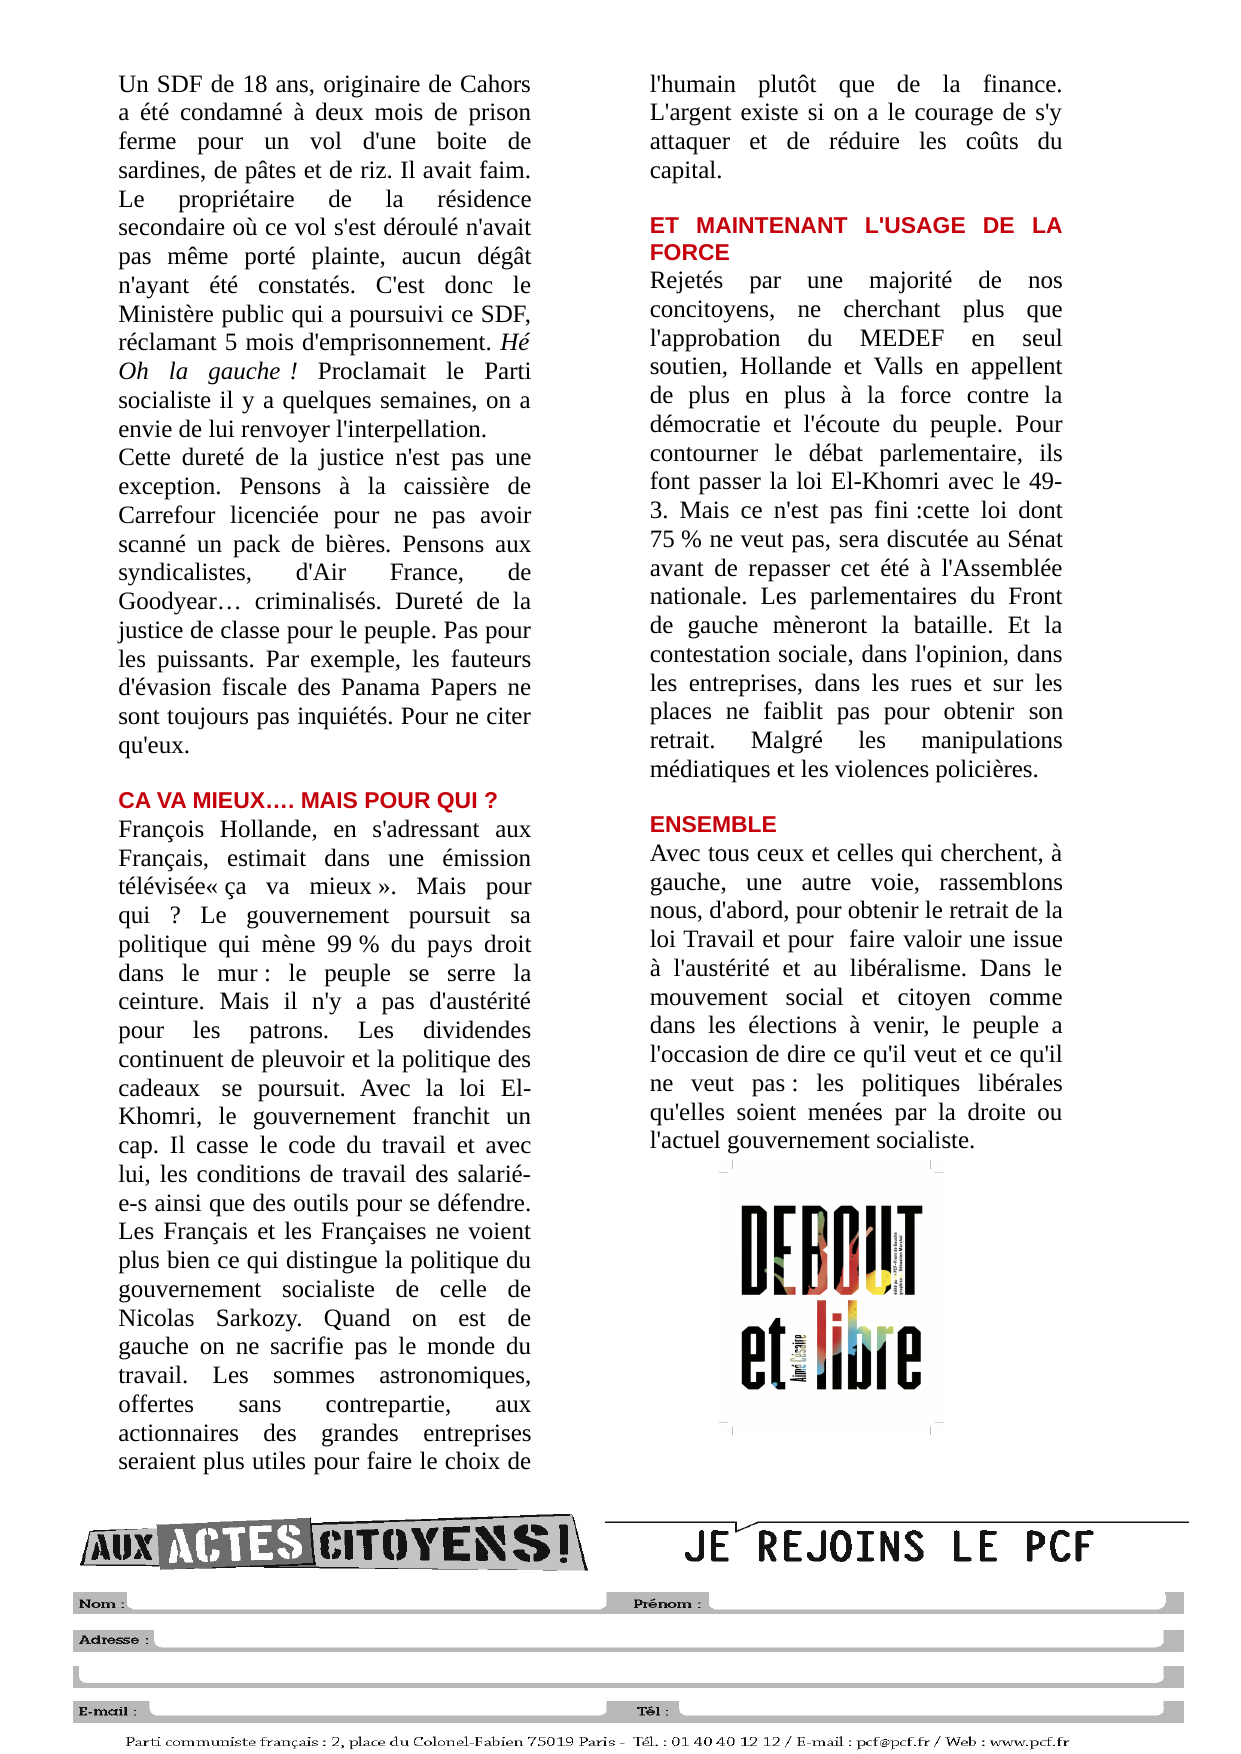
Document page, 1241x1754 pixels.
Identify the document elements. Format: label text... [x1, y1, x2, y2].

picture [0, 1504, 1240, 1754]
text ENSEMBLE [649, 811, 1063, 838]
picture [718, 1160, 944, 1435]
text CA VA MIEUX…. MAIS POUR QUI ? [118, 787, 532, 814]
text Un SDF de 18 ans, originaire de Cahors a été condamné à deux mois de prison ferme pour un vol d'une boite de sardines, de pâtes et de riz. Il avait faim. Le propriétaire de la résidence secondaire où ce vol s'est déroulé n'avait pas même porté plainte, aucun dégât n'ayant été constatés. C'est donc le Ministère public qui a poursuivi ce SDF, réclamant 5 mois d'emprisonnement. Hé Oh la gauche ! Proclamait le Parti socialiste il y a quelques semaines, on a envie de lui renvoyer l'interpellation. [118, 69, 532, 442]
text Avec tous ceux et celles qui cherchent, à gauche, une autre voie, rassemblons nous, d'abord, pour obtenir le retrait de la loi Travail et pour faire valoir une issue à l'austérité et au libéralisme. Dans le mouvement social et citoyen comme dans les élections à venir, le peuple a l'occasion de dire ce qu'il veut et ce qu'il ne veut pas : les politiques libérales qu'elles soient menées par la droite ou l'actuel gouvernement socialiste. [649, 838, 1063, 1154]
text ET MAINTENANT L'USAGE DE LA FORCE [649, 212, 1063, 265]
text Cette dureté de la justice n'est pas une exception. Pensons à la caissière de Carrefour licenciée pour ne pas avoir scanné un pack de bières. Pensons aux syndicalistes, d'Air France, de Goodyear… criminalisés. Dureté de la justice de classe pour le peuple. Pas pour les puissants. Par exemple, les fauteurs d'évasion fiscale des Panama Papers ne sont toujours pas inquiétés. Pour ne citer qu'eux. [118, 442, 532, 759]
text l'humain plutôt que de la finance. L'argent existe si on a le courage de s'y attaquer et de réduire les coûts du capital. [649, 69, 1063, 184]
text François Hollande, en s'adressant aux Français, estimait dans une émission télévisée« ça va mieux ». Mais pour qui ? Le gouvernement poursuit sa politique qui mène 99 % du pays droit dans le mur : le peuple se serre la ceinture. Mais il n'y a pas d'austérité pour les patrons. Les dividendes continuent de pleuvoir et la politique des cadeaux se poursuit. Avec la loi El-Khomri, le gouvernement franchit un cap. Il casse le code du travail et avec lui, les conditions de travail des salarié-e-s ainsi que des outils pour se défendre. Les Français et les Françaises ne voient plus bien ce qui distingue la politique du gouvernement socialiste de celle de Nicolas Sarkozy. Quand on est de gauche on ne sacrifie pas le monde du travail. Les sommes astronomiques, offertes sans contrepartie, aux actionnaires des grandes entreprises seraient plus utiles pour faire le choix de [118, 814, 532, 1475]
text Rejetés par une majorité de nos concitoyens, ne cherchant plus que l'approbation du MEDEF en seul soutien, Hollande et Valls en appellent de plus en plus à la force contre la démocratie et l'écoute du peuple. Pour contourner le débat parlementaire, ils font passer la loi El-Khomri avec le 49-3. Mais ce n'est pas fini :cette loi dont 75 % ne veut pas, sera discutée au Sénat avant de repasser cet été à l'Assemblée nationale. Les parlementaires du Front de gauche mèneront la bataille. Et la contestation sociale, dans l'opinion, dans les entreprises, dans les rues et sur les places ne faiblit pas pour obtenir son retrait. Malgré les manipulations médiatiques et les violences policières. [649, 265, 1063, 783]
